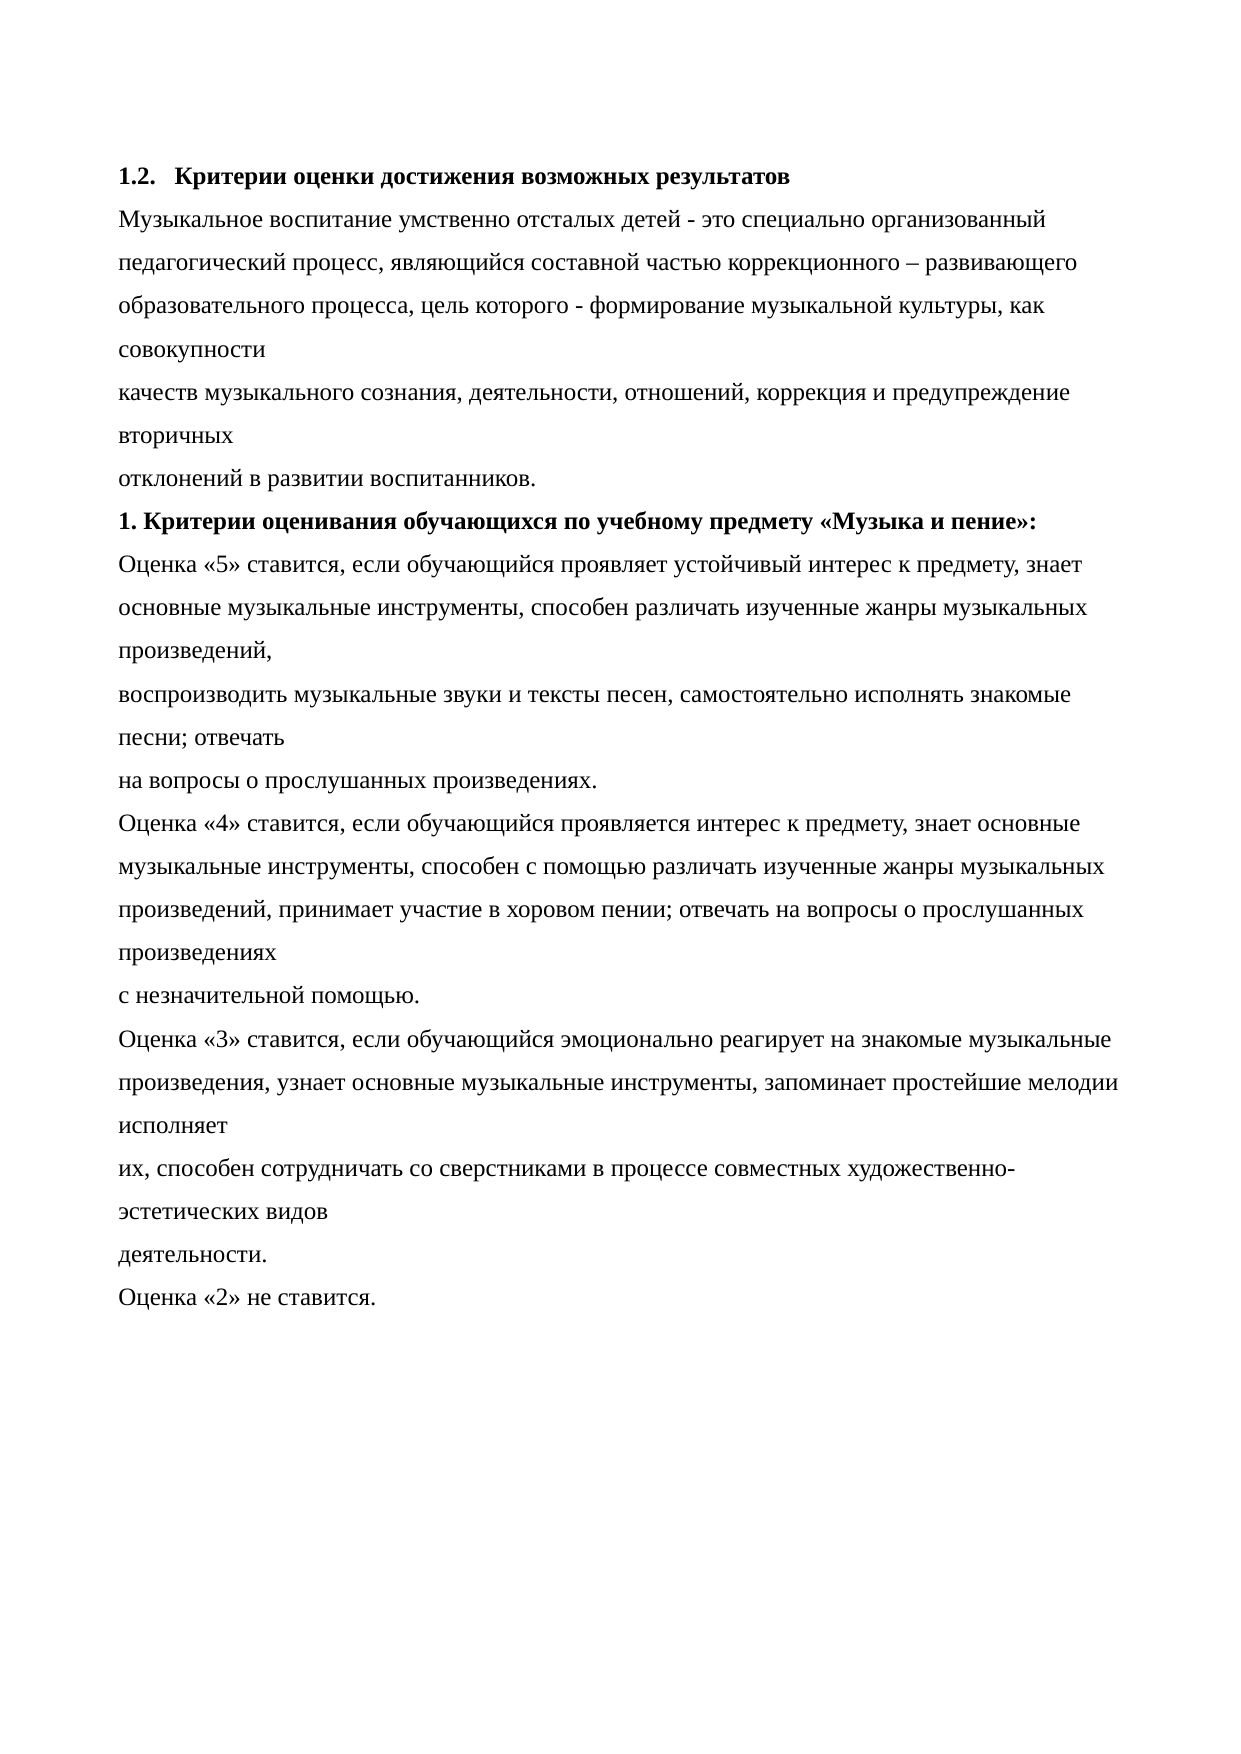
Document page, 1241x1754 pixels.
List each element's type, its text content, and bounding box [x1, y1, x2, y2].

text 1.2. Критерии оценки достижения возможных результатов [118, 161, 1122, 190]
text воспроизводить музыкальные звуки и тексты песен, самостоятельно исполнять знакомые песни; отвечать [118, 679, 1122, 751]
text деятельности. [118, 1239, 1122, 1268]
text 1. Критерии оценивания обучающихся по учебному предмету «Музыка и пение»: [118, 506, 1122, 535]
text произведений, принимает участие в хоровом пении; отвечать на вопросы о прослушанных произведениях [118, 894, 1122, 966]
text Оценка «4» ставится, если обучающийся проявляется интерес к предмету, знает основные [118, 808, 1122, 837]
text основные музыкальные инструменты, способен различать изученные жанры музыкальных произведений, [118, 592, 1122, 664]
text Музыкальное воспитание умственно отсталых детей - это специально организованный [118, 204, 1122, 233]
text отклонений в развитии воспитанников. [118, 463, 1122, 492]
text на вопросы о прослушанных произведениях. [118, 765, 1122, 794]
text качеств музыкального сознания, деятельности, отношений, коррекция и предупреждение вторичных [118, 377, 1122, 449]
text произведения, узнает основные музыкальные инструменты, запоминает простейшие мелодии исполняет [118, 1067, 1122, 1139]
text Оценка «3» ставится, если обучающийся эмоционально реагирует на знакомые музыкальные [118, 1024, 1122, 1052]
text музыкальные инструменты, способен с помощью различать изученные жанры музыкальных [118, 851, 1122, 880]
text педагогический процесс, являющийся составной частью коррекционного – развивающего [118, 247, 1122, 276]
text Оценка «5» ставится, если обучающийся проявляет устойчивый интерес к предмету, знает [118, 549, 1122, 578]
text образовательного процесса, цель которого - формирование музыкальной культуры, как совокупности [118, 291, 1122, 362]
text Оценка «2» не ставится. [118, 1282, 1122, 1311]
text с незначительной помощью. [118, 981, 1122, 1009]
text их, способен сотрудничать со сверстниками в процессе совместных художественно-эстетических видов [118, 1153, 1122, 1225]
